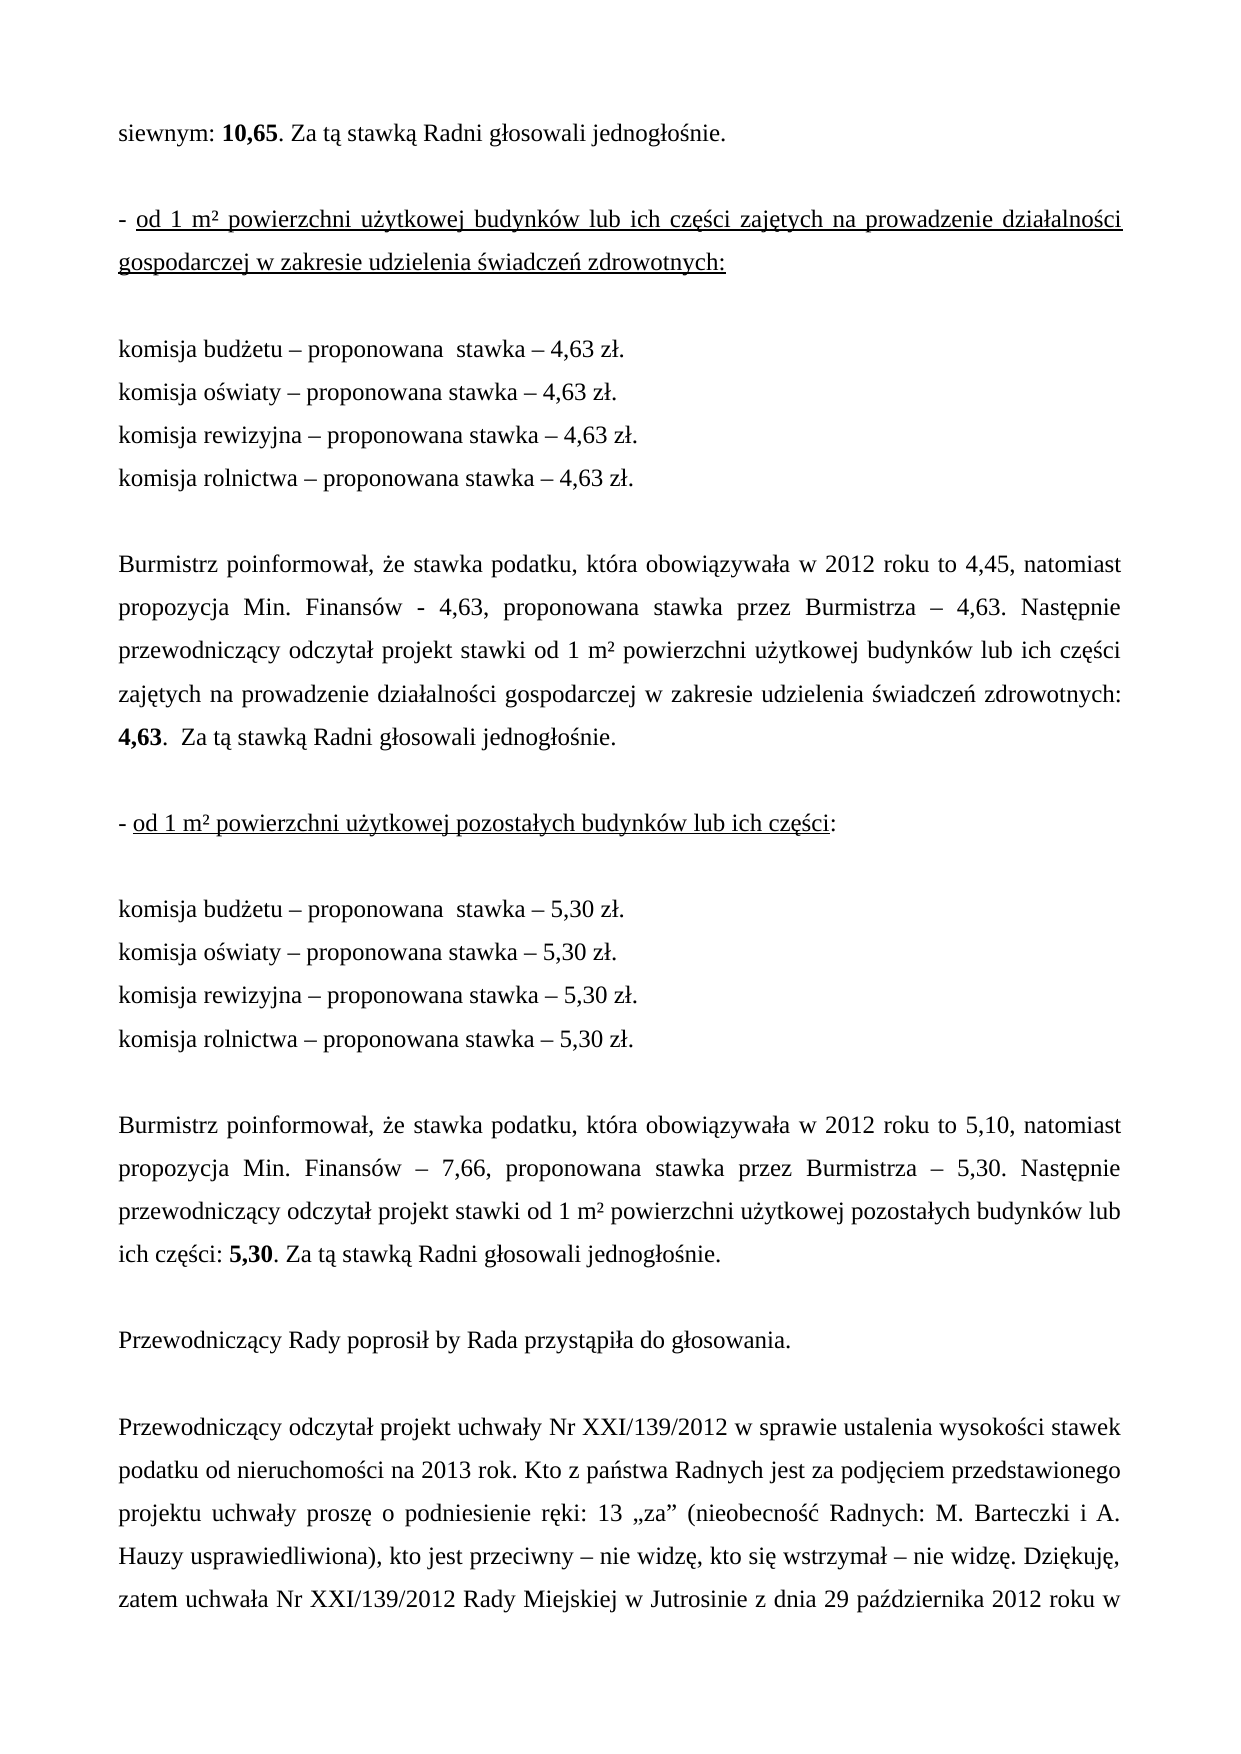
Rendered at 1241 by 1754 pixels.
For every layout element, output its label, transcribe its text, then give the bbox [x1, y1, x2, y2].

text - od 1 m² powierzchni użytkowej pozostałych budynków lub ich części: [118, 808, 1122, 837]
text komisja rolnictwa – proponowana stawka – 5,30 zł. [118, 1024, 1122, 1052]
text komisja rolnictwa – proponowana stawka – 4,63 zł. [118, 463, 1122, 492]
text Przewodniczący odczytał projekt uchwały Nr XXI/139/2012 w sprawie ustalenia wysokości stawek podatku od nieruchomości na 2013 rok. Kto z państwa Radnych jest za podjęciem przedstawionego projektu uchwały proszę o podniesienie ręki: 13 „za” (nieobecność Radnych: M. Barteczki i A. Hauzy usprawiedliwiona), kto jest przeciwny – nie widzę, kto się wstrzymał – nie widzę. Dziękuję, zatem uchwała Nr XXI/139/2012 Rady Miejskiej w Jutrosinie z dnia 29 października 2012 roku w [118, 1412, 1122, 1613]
text - od 1 m² powierzchni użytkowej budynków lub ich części zajętych na prowadzenie działalności gospodarczej w zakresie udzielenia świadczeń zdrowotnych: [118, 204, 1122, 276]
text Przewodniczący Rady poprosił by Rada przystąpiła do głosowania. [118, 1326, 1122, 1354]
text siewnym: 10,65. Za tą stawką Radni głosowali jednogłośnie. [118, 118, 1122, 147]
text komisja budżetu – proponowana stawka – 4,63 zł. [118, 334, 1122, 362]
text komisja oświaty – proponowana stawka – 4,63 zł. [118, 377, 1122, 406]
text komisja budżetu – proponowana stawka – 5,30 zł. [118, 894, 1122, 923]
text komisja rewizyjna – proponowana stawka – 5,30 zł. [118, 981, 1122, 1009]
text komisja oświaty – proponowana stawka – 5,30 zł. [118, 937, 1122, 966]
text komisja rewizyjna – proponowana stawka – 4,63 zł. [118, 420, 1122, 449]
text Burmistrz poinformował, że stawka podatku, która obowiązywała w 2012 roku to 5,10, natomiast propozycja Min. Finansów – 7,66, proponowana stawka przez Burmistrza – 5,30. Następnie przewodniczący odczytał projekt stawki od 1 m² powierzchni użytkowej pozostałych budynków lub ich części: 5,30. Za tą stawką Radni głosowali jednogłośnie. [118, 1110, 1122, 1268]
text Burmistrz poinformował, że stawka podatku, która obowiązywała w 2012 roku to 4,45, natomiast propozycja Min. Finansów - 4,63, proponowana stawka przez Burmistrza – 4,63. Następnie przewodniczący odczytał projekt stawki od 1 m² powierzchni użytkowej budynków lub ich części zajętych na prowadzenie działalności gospodarczej w zakresie udzielenia świadczeń zdrowotnych: 4,63. Za tą stawką Radni głosowali jednogłośnie. [118, 549, 1122, 751]
